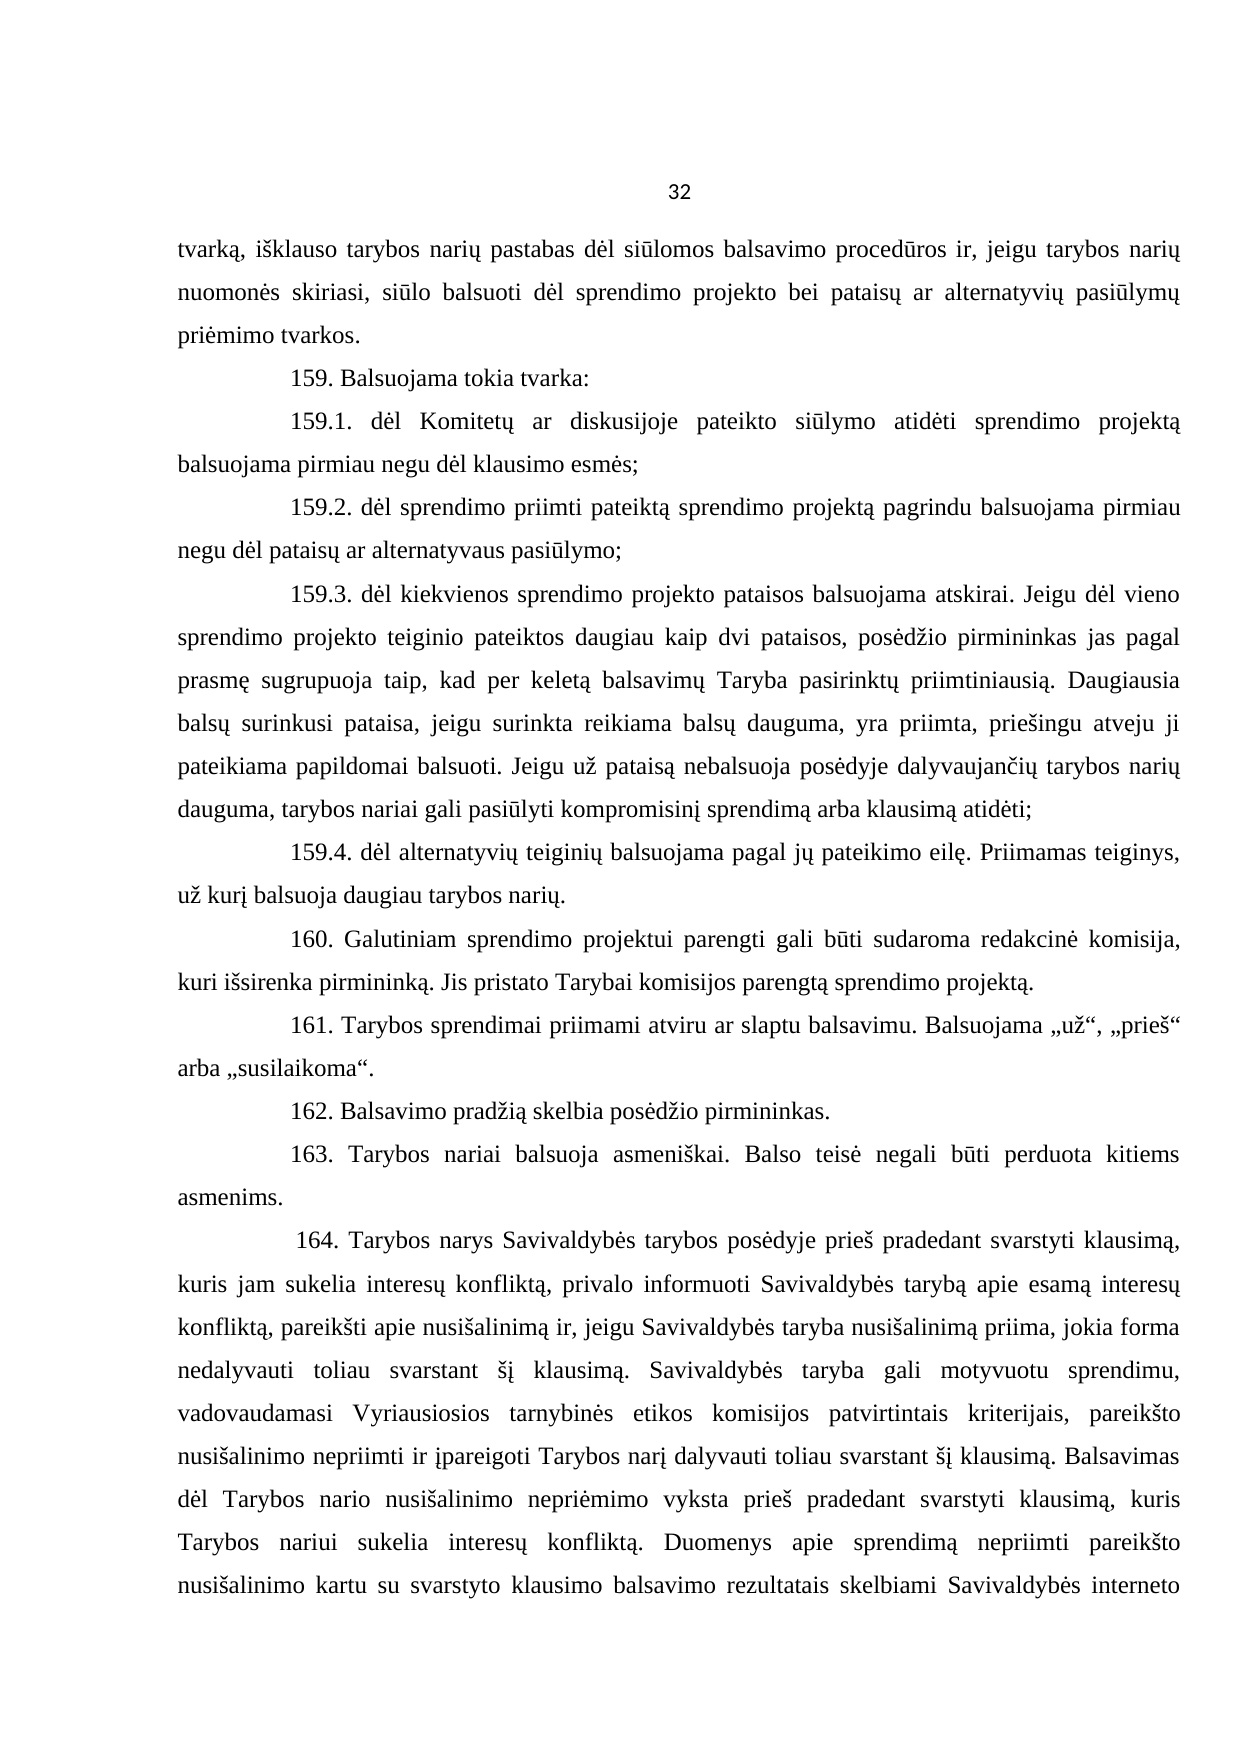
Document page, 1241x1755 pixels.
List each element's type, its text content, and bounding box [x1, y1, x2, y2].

text 162. Balsavimo pradžią skelbia posėdžio pirmininkas. [177, 1096, 1181, 1125]
text 163. Tarybos nariai balsuoja asmeniškai. Balso teisė negali būti perduota kitiems asmenims. [177, 1139, 1181, 1211]
text 164. Tarybos narys Savivaldybės tarybos posėdyje prieš pradedant svarstyti klausimą, kuris jam sukelia interesų konfliktą, privalo informuoti Savivaldybės tarybą apie esamą interesų konfliktą, pareikšti apie nusišalinimą ir, jeigu Savivaldybės taryba nusišalinimą priima, jokia forma nedalyvauti toliau svarstant šį klausimą. Savivaldybės taryba gali motyvuotu sprendimu, vadovaudamasi Vyriausiosios tarnybinės etikos komisijos patvirtintais kriterijais, pareikšto nusišalinimo nepriimti ir įpareigoti Tarybos narį dalyvauti toliau svarstant šį klausimą. Balsavimas dėl Tarybos nario nusišalinimo nepriėmimo vyksta prieš pradedant svarstyti klausimą, kuris Tarybos nariui sukelia interesų konfliktą. Duomenys apie sprendimą nepriimti pareikšto nusišalinimo kartu su svarstyto klausimo balsavimo rezultatais skelbiami Savivaldybės interneto [177, 1226, 1181, 1599]
text 159. Balsuojama tokia tvarka: [177, 363, 1181, 392]
text 159.2. dėl sprendimo priimti pateiktą sprendimo projektą pagrindu balsuojama pirmiau negu dėl pataisų ar alternatyvaus pasiūlymo; [177, 492, 1181, 564]
text 160. Galutiniam sprendimo projektui parengti gali būti sudaroma redakcinė komisija, kuri išsirenka pirmininką. Jis pristato Tarybai komisijos parengtą sprendimo projektą. [177, 924, 1181, 996]
text tvarką, išklauso tarybos narių pastabas dėl siūlomos balsavimo procedūros ir, jeigu tarybos narių nuomonės skiriasi, siūlo balsuoti dėl sprendimo projekto bei pataisų ar alternatyvių pasiūlymų priėmimo tvarkos. [177, 234, 1181, 349]
text 161. Tarybos sprendimai priimami atviru ar slaptu balsavimu. Balsuojama „už“, „prieš“ arba „susilaikoma“. [177, 1010, 1181, 1082]
text 159.3. dėl kiekvienos sprendimo projekto pataisos balsuojama atskirai. Jeigu dėl vieno sprendimo projekto teiginio pateiktos daugiau kaip dvi pataisos, posėdžio pirmininkas jas pagal prasmę sugrupuoja taip, kad per keletą balsavimų Taryba pasirinktų priimtiniausią. Daugiausia balsų surinkusi pataisa, jeigu surinkta reikiama balsų dauguma, yra priimta, priešingu atveju ji pateikiama papildomai balsuoti. Jeigu už pataisą nebalsuoja posėdyje dalyvaujančių tarybos narių dauguma, tarybos nariai gali pasiūlyti kompromisinį sprendimą arba klausimą atidėti; [177, 579, 1181, 823]
text 159.4. dėl alternatyvių teiginių balsuojama pagal jų pateikimo eilę. Priimamas teiginys, už kurį balsuoja daugiau tarybos narių. [177, 837, 1181, 909]
text 159.1. dėl Komitetų ar diskusijoje pateikto siūlymo atidėti sprendimo projektą balsuojama pirmiau negu dėl klausimo esmės; [177, 406, 1181, 478]
